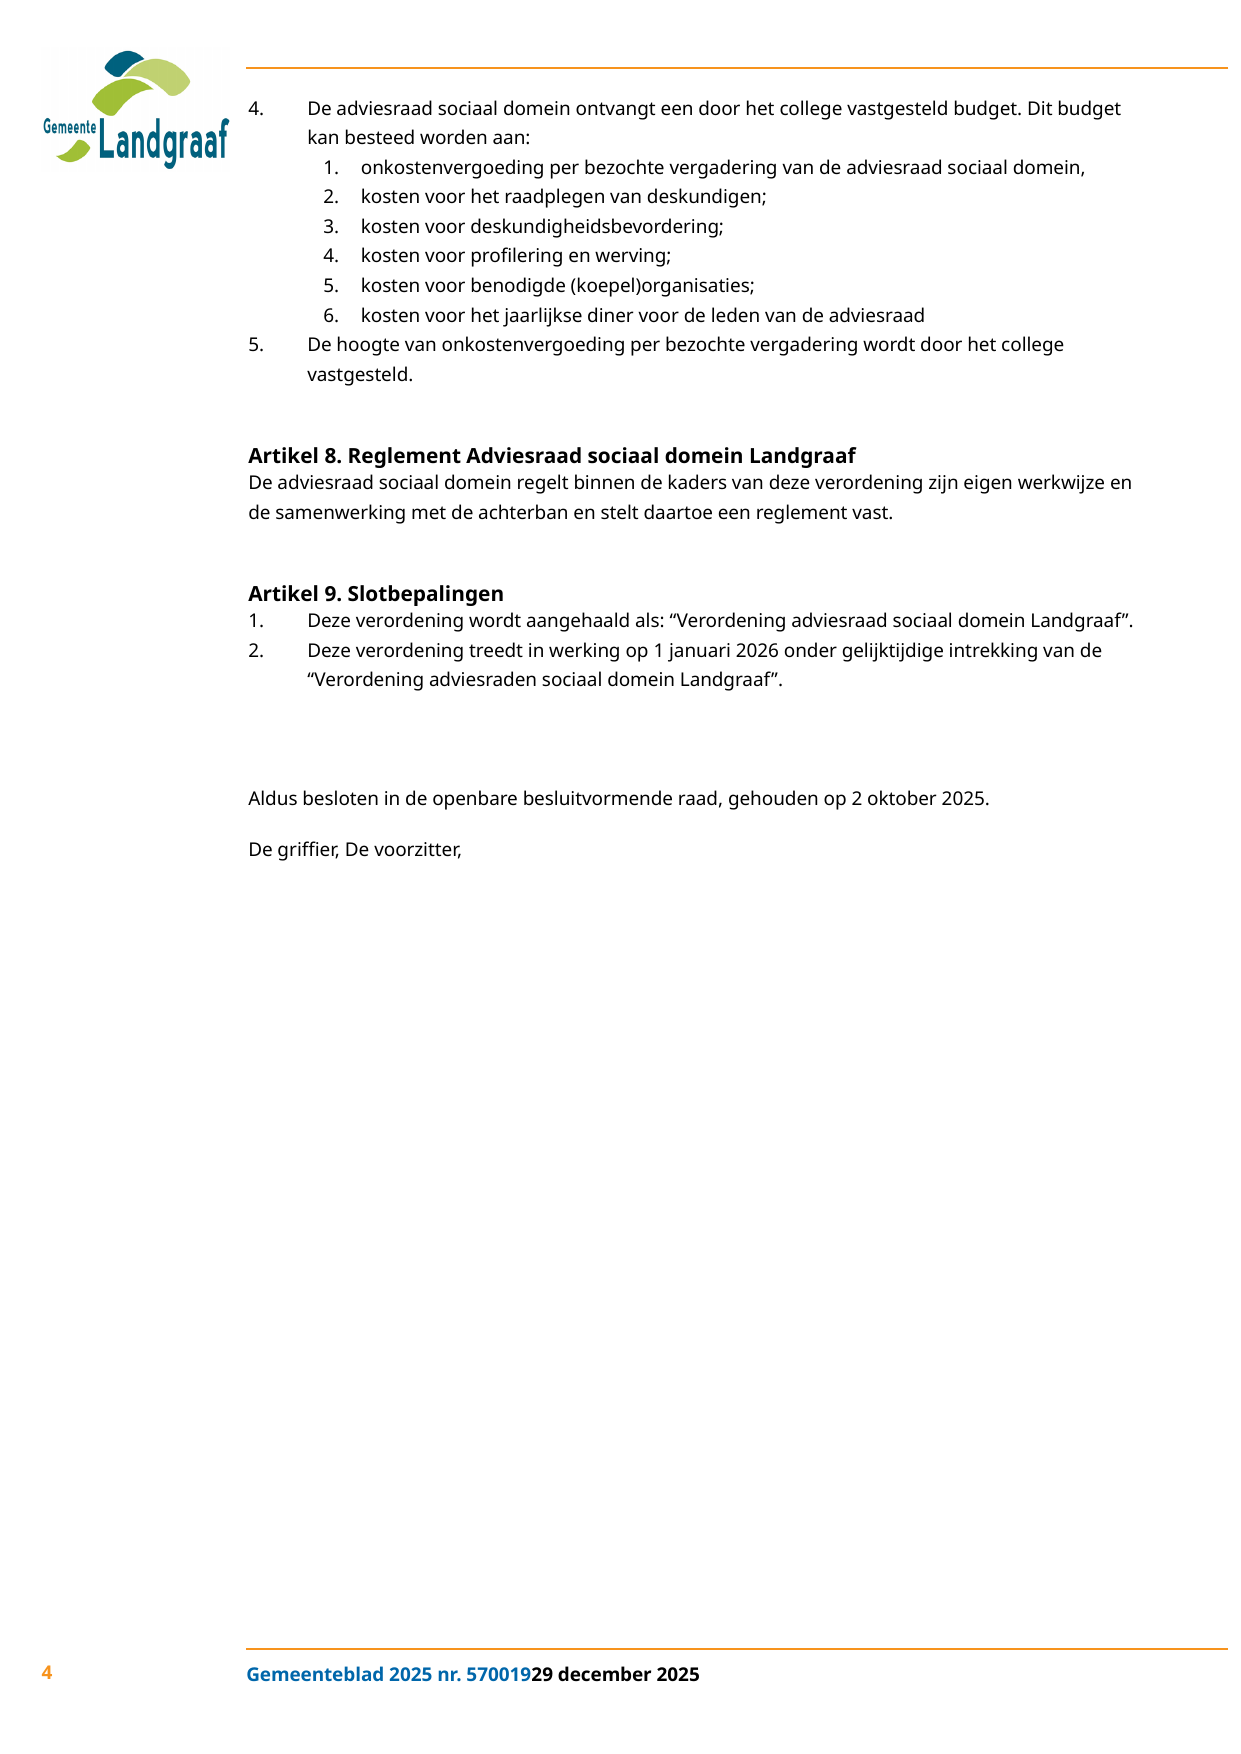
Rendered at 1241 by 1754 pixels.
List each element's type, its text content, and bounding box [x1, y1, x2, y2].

list onkostenvergoeding per bezochte vergadering van de adviesraad sociaal domein, [323, 154, 1152, 180]
list kosten voor benodigde (koepel)organisaties; [323, 272, 1152, 298]
list kosten voor het raadplegen van deskundigen; [323, 183, 1152, 209]
list kosten voor het jaarlijkse diner voor de leden van de adviesraad [323, 302, 1152, 328]
text Artikel 8. Reglement Adviesraad sociaal domein Landgraaf [248, 441, 1152, 469]
list Deze verordening wordt aangehaald als: “Verordening adviesraad sociaal domein Landgraaf”. [248, 607, 1152, 633]
text Artikel 9. Slotbepalingen [248, 579, 1152, 607]
list kosten voor deskundigheidsbevordering; [323, 213, 1152, 239]
text Aldus besloten in de openbare besluitvormende raad, gehouden op 2 oktober 2025. [248, 785, 1152, 811]
list Deze verordening treedt in werking op 1 januari 2026 onder gelijktijdige intrekking van de “Verordening adviesraden sociaal domein Landgraaf”. [248, 637, 1152, 692]
list De adviesraad sociaal domein ontvangt een door het college vastgesteld budget. Dit budget kan besteed worden aan: [248, 95, 1152, 150]
text De adviesraad sociaal domein regelt binnen de kaders van deze verordening zijn eigen werkwijze en de samenwerking met de achterban en stelt daartoe een reglement vast. [248, 469, 1152, 525]
text De griffier, De voorzitter, [248, 836, 1152, 862]
list De hoogte van onkostenvergoeding per bezochte vergadering wordt door het college vastgesteld. [248, 331, 1152, 387]
list kosten voor profilering en werving; [323, 243, 1152, 268]
picture [41, 47, 231, 172]
